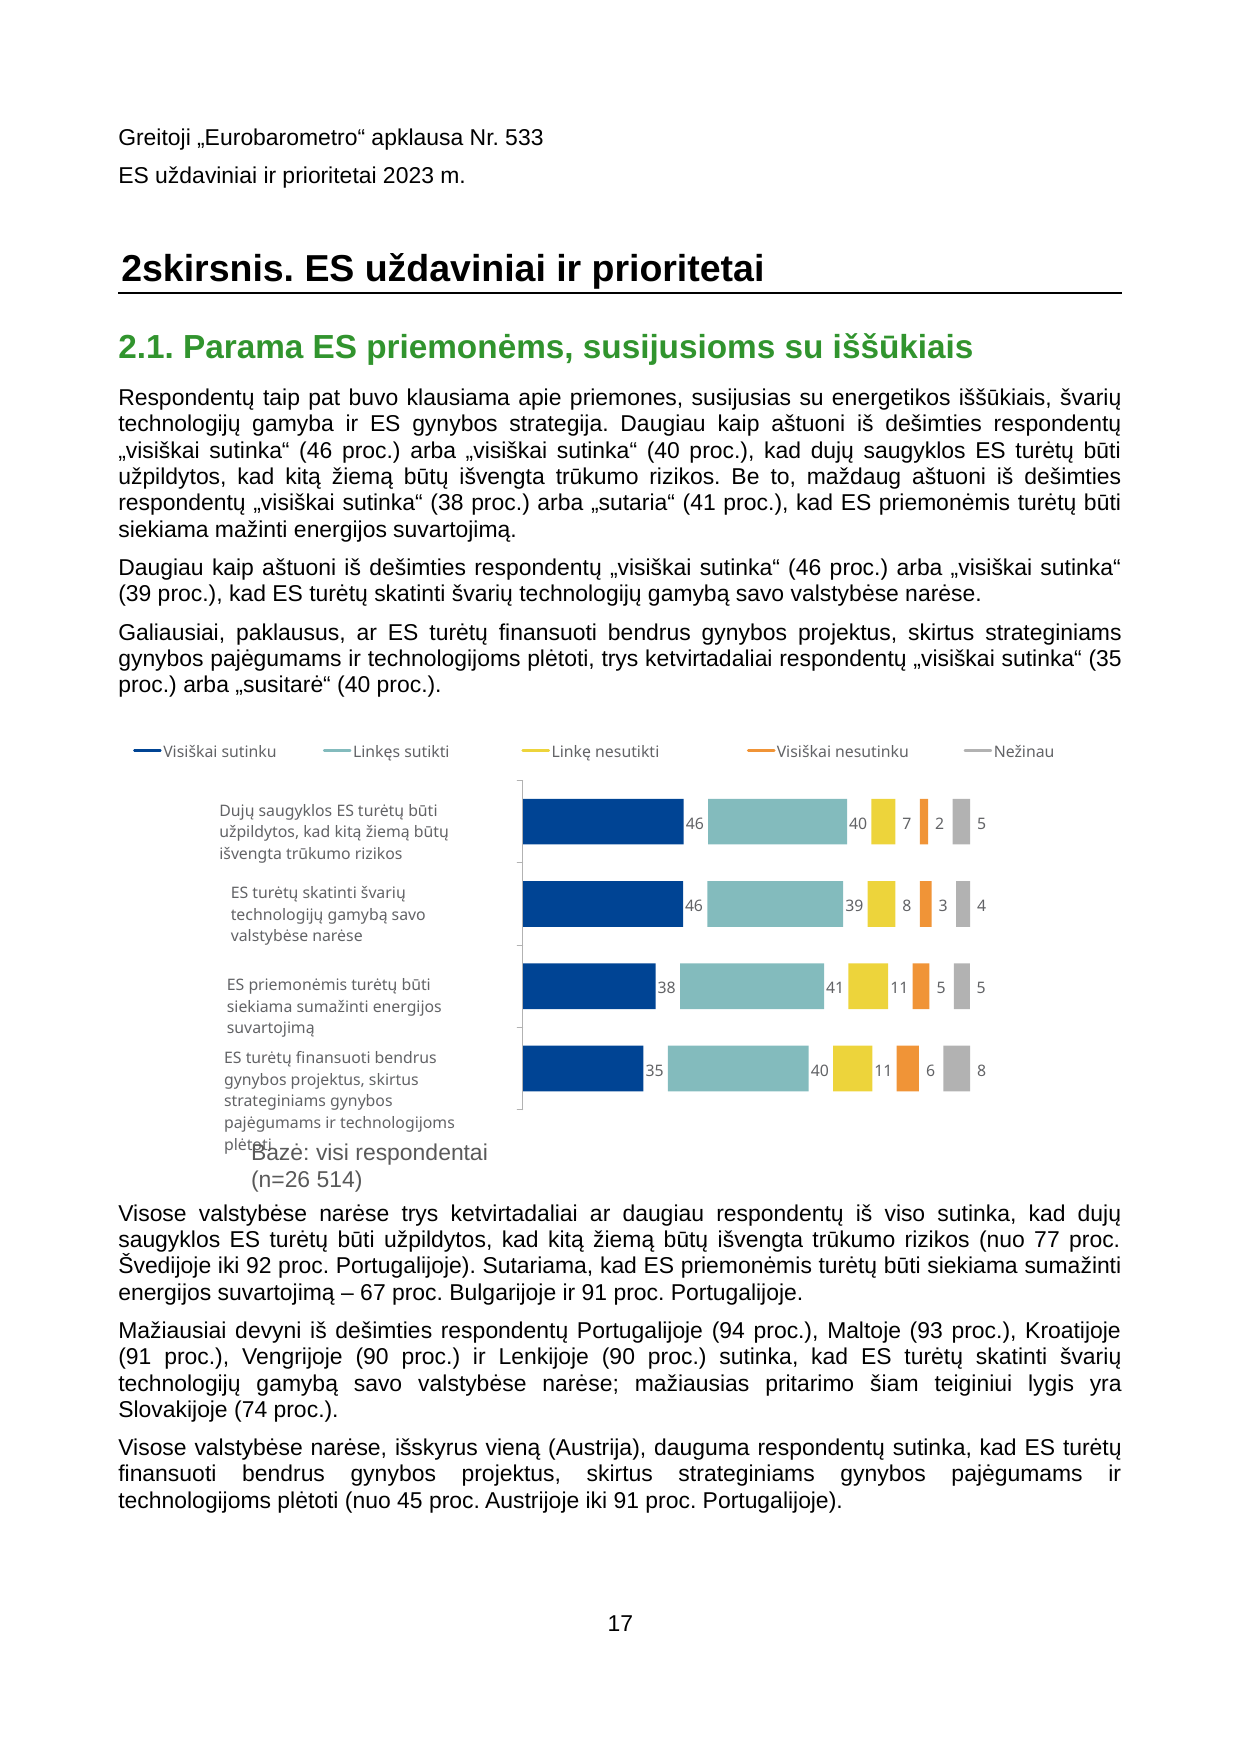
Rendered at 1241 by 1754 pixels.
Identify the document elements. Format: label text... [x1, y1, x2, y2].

subtitle 2skirsnis. ES uždaviniai ir prioritetai [118, 243, 1122, 292]
text Visose valstybėse narėse trys ketvirtadaliai ar daugiau respondentų iš viso sutinka, kad dujų saugyklos ES turėtų būti užpildytos, kad kitą žiemą būtų išvengta trūkumo rizikos (nuo 77 proc. Švedijoje iki 92 proc. Portugalijoje). Sutariama, kad ES priemonėmis turėtų būti siekiama sumažinti energijos suvartojimą – 67 proc. Bulgarijoje ir 91 proc. Portugalijoje. [118, 709, 1122, 1305]
text Visose valstybėse narėse, išskyrus vieną (Austrija), dauguma respondentų sutinka, kad ES turėtų finansuoti bendrus gynybos projektus, skirtus strateginiams gynybos pajėgumams ir technologijoms plėtoti (nuo 45 proc. Austrijoje iki 91 proc. Portugalijoje). [118, 1434, 1122, 1513]
text Mažiausiai devyni iš dešimties respondentų Portugalijoje (94 proc.), Maltoje (93 proc.), Kroatijoje (91 proc.), Vengrijoje (90 proc.) ir Lenkijoje (90 proc.) sutinka, kad ES turėtų skatinti švarių technologijų gamybą savo valstybėse narėse; mažiausias pritarimo šiam teiginiui lygis yra Slovakijoje (74 proc.). [118, 1317, 1122, 1422]
text Daugiau kaip aštuoni iš dešimties respondentų „visiškai sutinka“ (46 proc.) arba „visiškai sutinka“ (39 proc.), kad ES turėtų skatinti švarių technologijų gamybą savo valstybėse narėse. [118, 554, 1122, 607]
subtitle 2.1. Parama ES priemonėms, susijusioms su iššūkiais [118, 327, 1122, 365]
text Respondentų taip pat buvo klausiama apie priemones, susijusias su energetikos iššūkiais, švarių technologijų gamyba ir ES gynybos strategija. Daugiau kaip aštuoni iš dešimties respondentų „visiškai sutinka“ (46 proc.) arba „visiškai sutinka“ (40 proc.), kad dujų saugyklos ES turėtų būti užpildytos, kad kitą žiemą būtų išvengta trūkumo rizikos. Be to, maždaug aštuoni iš dešimties respondentų „visiškai sutinka“ (38 proc.) arba „sutaria“ (41 proc.), kad ES priemonėmis turėtų būti siekiama mažinti energijos suvartojimą. [118, 384, 1122, 542]
text Galiausiai, paklausus, ar ES turėtų finansuoti bendrus gynybos projektus, skirtus strateginiams gynybos pajėgumams ir technologijoms plėtoti, trys ketvirtadaliai respondentų „visiškai sutinka“ (35 proc.) arba „susitarė“ (40 proc.). [118, 618, 1122, 697]
